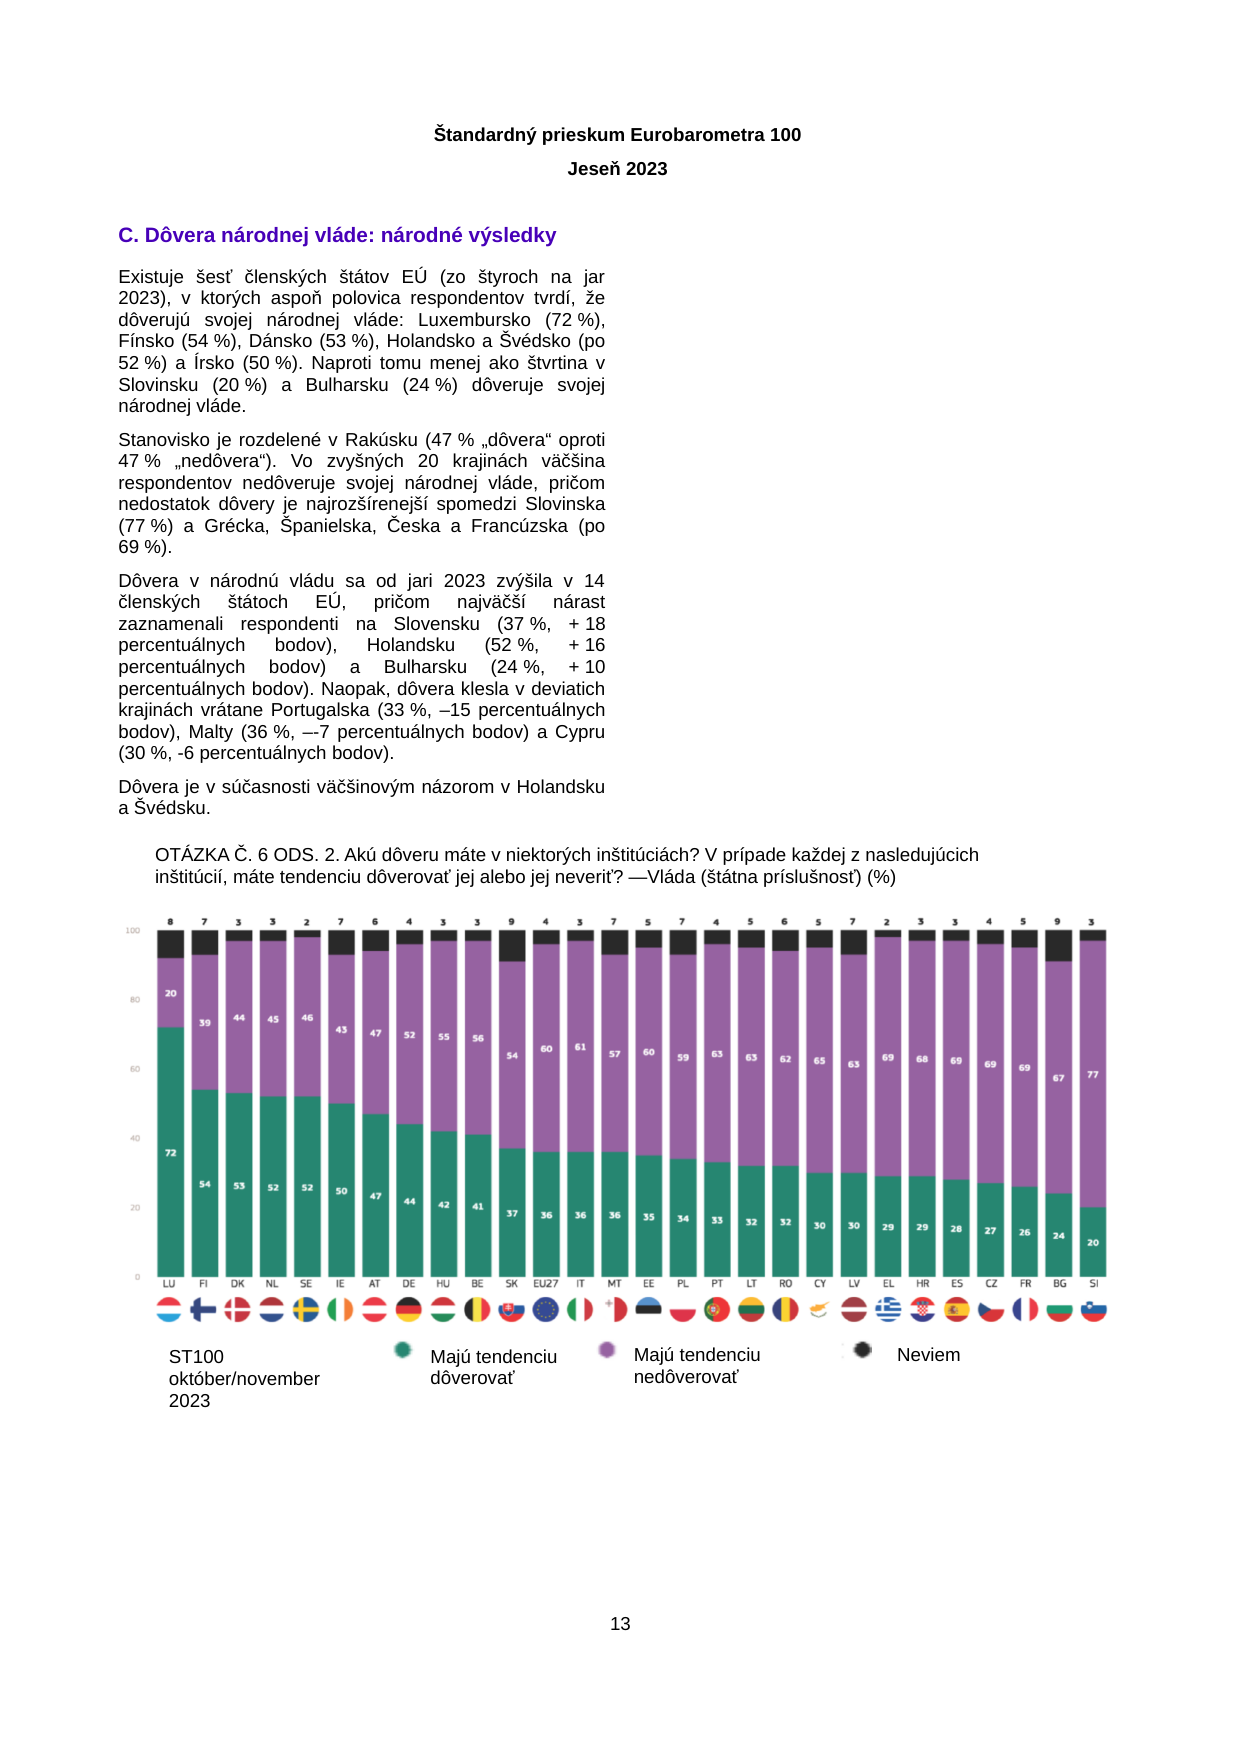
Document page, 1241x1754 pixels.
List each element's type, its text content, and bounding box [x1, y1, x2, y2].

text Dôvera v národnú vládu sa od jari 2023 zvýšila v 14 členských štátoch EÚ, pričom najväčší nárast zaznamenali respondenti na Slovensku (37 %, + 18 percentuálnych bodov), Holandsku (52 %, + 16 percentuálnych bodov) a Bulharsku (24 %, + 10 percentuálnych bodov). Naopak, dôvera klesla v deviatich krajinách vrátane Portugalska (33 %, –15 percentuálnych bodov), Malty (36 %, –-7 percentuálnych bodov) a Cypru (30 %, -6 percentuálnych bodov). [118, 569, 605, 764]
picture [118, 913, 1119, 1326]
text Dôvera je v súčasnosti väčšinovým názorom v Holandsku a Švédsku. [118, 776, 605, 819]
subtitle C. Dôvera národnej vláde: národné výsledky [118, 223, 605, 247]
picture [385, 1335, 872, 1362]
text Existuje šesť členských štátov EÚ (zo štyroch na jar 2023), v ktorých aspoň polovica respondentov tvrdí, že dôverujú svojej národnej vláde: Luxembursko (72 %), Fínsko (54 %), Dánsko (53 %), Holandsko a Švédsko (po 52 %) a Írsko (50 %). Naproti tomu menej ako štvrtina v Slovinsku (20 %) a Bulharsku (24 %) dôveruje svojej národnej vláde. [118, 266, 605, 416]
text Stanovisko je rozdelené v Rakúsku (47 % „dôvera“ oproti 47 % „nedôvera“). Vo zvyšných 20 krajinách väčšina respondentov nedôveruje svojej národnej vláde, pričom nedostatok dôvery je najrozšírenejší spomedzi Slovinska (77 %) a Grécka, Španielska, Česka a Francúzska (po 69 %). [118, 428, 605, 558]
